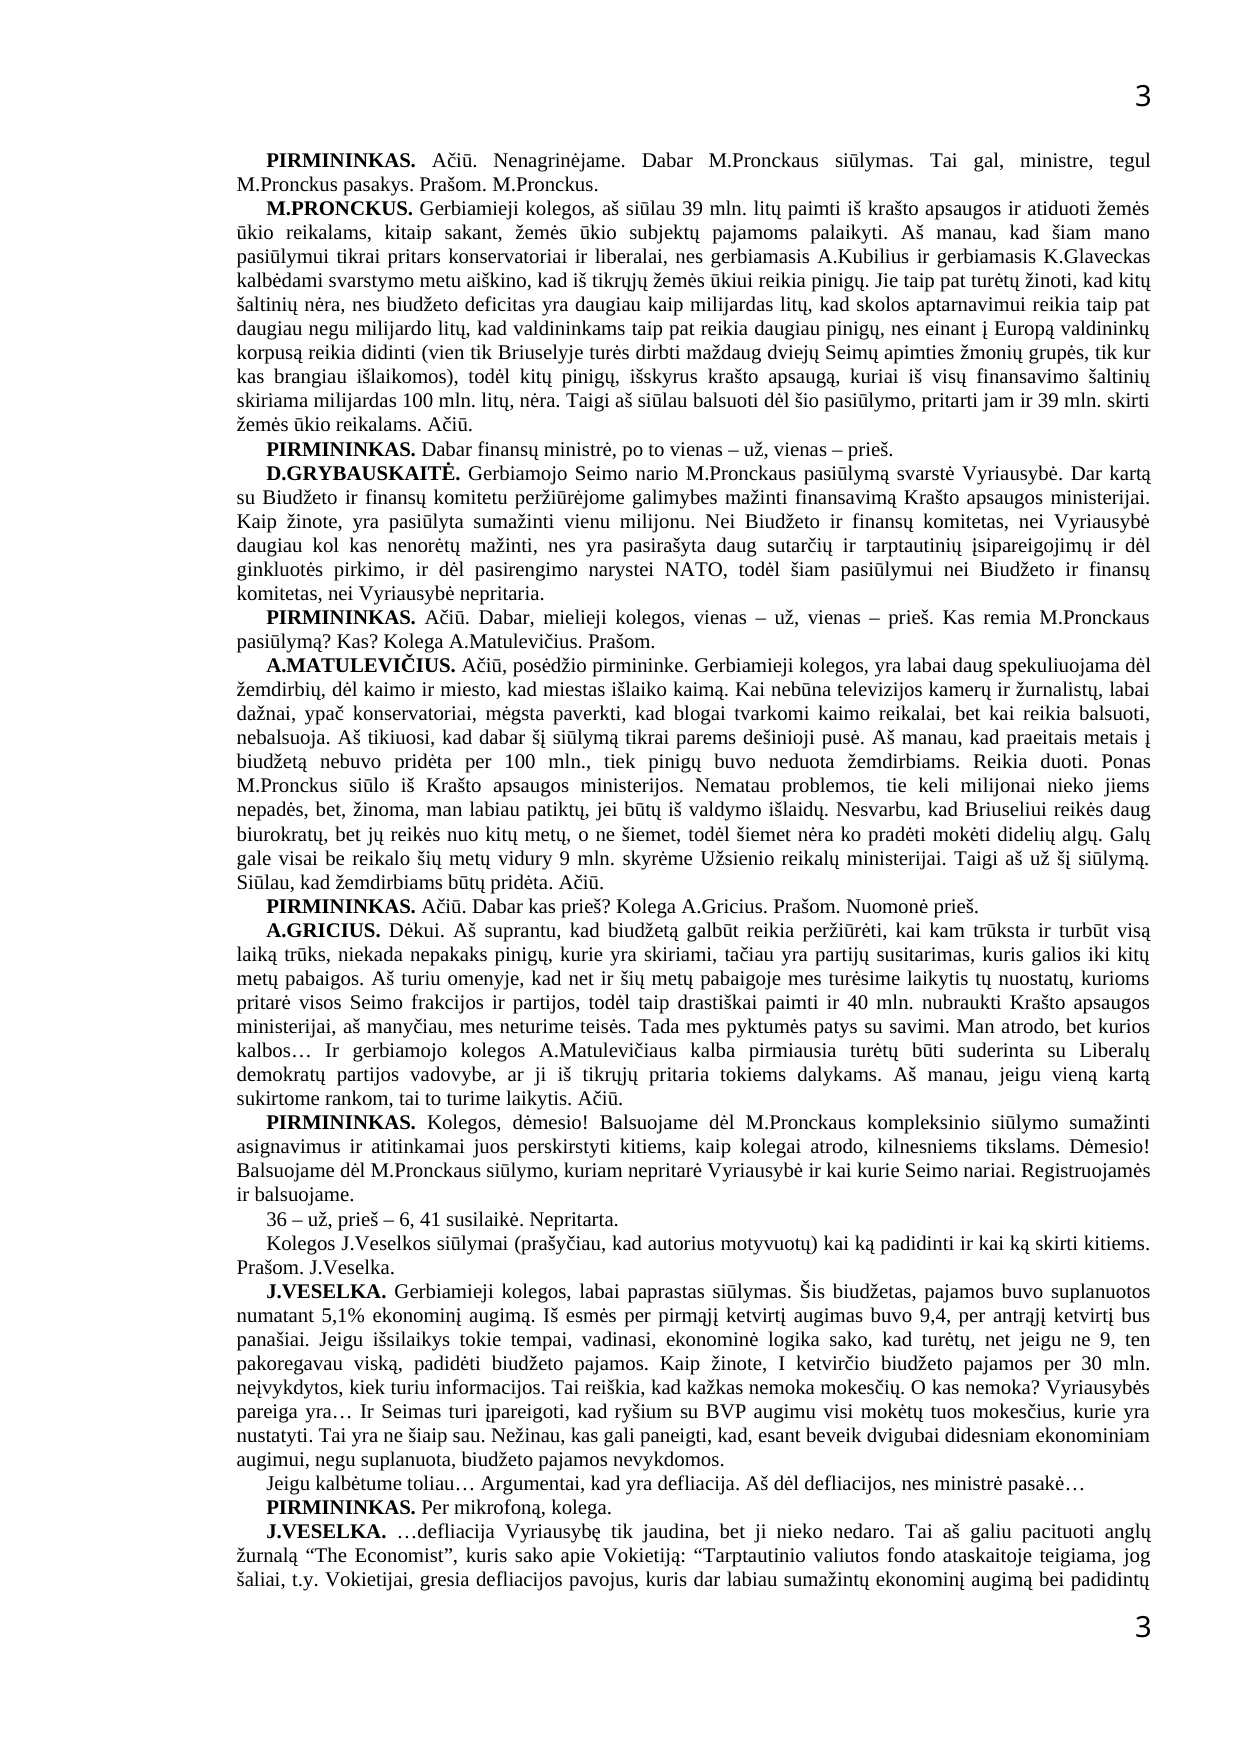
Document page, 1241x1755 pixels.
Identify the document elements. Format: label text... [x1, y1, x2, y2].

text D.GRYBAUSKAITĖ. Gerbiamojo Seimo nario M.Pronckaus pasiūlymą svarstė Vyriausybė. Dar kartą su Biudžeto ir finansų komitetu peržiūrėjome galimybes mažinti finansavimą Krašto apsaugos ministerijai. Kaip žinote, yra pasiūlyta sumažinti vienu milijonu. Nei Biudžeto ir finansų komitetas, nei Vyriausybė daugiau kol kas nenorėtų mažinti, nes yra pasirašyta daug sutarčių ir tarptautinių įsipareigojimų ir dėl ginkluotės pirkimo, ir dėl pasirengimo narystei NATO, todėl šiam pasiūlymui nei Biudžeto ir finansų komitetas, nei Vyriausybė nepritaria. [236, 461, 1152, 605]
text PIRMININKAS. Kolegos, dėmesio! Balsuojame dėl M.Pronckaus kompleksinio siūlymo sumažinti asignavimus ir atitinkamai juos perskirstyti kitiems, kaip kolegai atrodo, kilnesniems tikslams. Dėmesio! Balsuojame dėl M.Pronckaus siūlymo, kuriam nepritarė Vyriausybė ir kai kurie Seimo nariai. Registruojamės ir balsuojame. [236, 1110, 1152, 1206]
text M.PRONCKUS. Gerbiamieji kolegos, aš siūlau 39 mln. litų paimti iš krašto apsaugos ir atiduoti žemės ūkio reikalams, kitaip sakant, žemės ūkio subjektų pajamoms palaikyti. Aš manau, kad šiam mano pasiūlymui tikrai pritars konservatoriai ir liberalai, nes gerbiamasis A.Kubilius ir gerbiamasis K.Glaveckas kalbėdami svarstymo metu aiškino, kad iš tikrųjų žemės ūkiui reikia pinigų. Jie taip pat turėtų žinoti, kad kitų šaltinių nėra, nes biudžeto deficitas yra daugiau kaip milijardas litų, kad skolos aptarnavimui reikia taip pat daugiau negu milijardo litų, kad valdininkams taip pat reikia daugiau pinigų, nes einant į Europą valdininkų korpusą reikia didinti (vien tik Briuselyje turės dirbti maždaug dviejų Seimų apimties žmonių grupės, tik kur kas brangiau išlaikomos), todėl kitų pinigų, išskyrus krašto apsaugą, kuriai iš visų finansavimo šaltinių skiriama milijardas 100 mln. litų, nėra. Taigi aš siūlau balsuoti dėl šio pasiūlymo, pritarti jam ir 39 mln. skirti žemės ūkio reikalams. Ačiū. [236, 196, 1152, 436]
text PIRMININKAS. Ačiū. Dabar kas prieš? Kolega A.Gricius. Prašom. Nuomonė prieš. [236, 894, 1152, 918]
text A.MATULEVIČIUS. Ačiū, posėdžio pirmininke. Gerbiamieji kolegos, yra labai daug spekuliuojama dėl žemdirbių, dėl kaimo ir miesto, kad miestas išlaiko kaimą. Kai nebūna televizijos kamerų ir žurnalistų, labai dažnai, ypač konservatoriai, mėgsta paverkti, kad blogai tvarkomi kaimo reikalai, bet kai reikia balsuoti, nebalsuoja. Aš tikiuosi, kad dabar šį siūlymą tikrai parems dešinioji pusė. Aš manau, kad praeitais metais į biudžetą nebuvo pridėta per 100 mln., tiek pinigų buvo neduota žemdirbiams. Reikia duoti. Ponas M.Pronckus siūlo iš Krašto apsaugos ministerijos. Nematau problemos, tie keli milijonai nieko jiems nepadės, bet, žinoma, man labiau patiktų, jei būtų iš valdymo išlaidų. Nesvarbu, kad Briuseliui reikės daug biurokratų, bet jų reikės nuo kitų metų, o ne šiemet, todėl šiemet nėra ko pradėti mokėti didelių algų. Galų gale visai be reikalo šių metų vidury 9 mln. skyrėme Užsienio reikalų ministerijai. Taigi aš už šį siūlymą. Siūlau, kad žemdirbiams būtų pridėta. Ačiū. [236, 653, 1152, 894]
text PIRMININKAS. Dabar finansų ministrė, po to vienas – už, vienas – prieš. [236, 436, 1152, 461]
text 36 – už, prieš – 6, 41 susilaikė. Nepritarta. [236, 1206, 1152, 1231]
text Jeigu kalbėtume toliau… Argumentai, kad yra defliacija. Aš dėl defliacijos, nes ministrė pasakė… [236, 1471, 1152, 1495]
text J.VESELKA. Gerbiamieji kolegos, labai paprastas siūlymas. Šis biudžetas, pajamos buvo suplanuotos numatant 5,1% ekonominį augimą. Iš esmės per pirmąjį ketvirtį augimas buvo 9,4, per antrąjį ketvirtį bus panašiai. Jeigu išsilaikys tokie tempai, vadinasi, ekonominė logika sako, kad turėtų, net jeigu ne 9, ten pakoregavau viską, padidėti biudžeto pajamos. Kaip žinote, I ketvirčio biudžeto pajamos per 30 mln. neįvykdytos, kiek turiu informacijos. Tai reiškia, kad kažkas nemoka mokesčių. O kas nemoka? Vyriausybės pareiga yra… Ir Seimas turi įpareigoti, kad ryšium su BVP augimu visi mokėtų tuos mokesčius, kurie yra nustatyti. Tai yra ne šiaip sau. Nežinau, kas gali paneigti, kad, esant beveik dvigubai didesniam ekonominiam augimui, negu suplanuota, biudžeto pajamos nevykdomos. [236, 1279, 1152, 1471]
text PIRMININKAS. Ačiū. Dabar, mielieji kolegos, vienas – už, vienas – prieš. Kas remia M.Pronckaus pasiūlymą? Kas? Kolega A.Matulevičius. Prašom. [236, 605, 1152, 653]
text A.GRICIUS. Dėkui. Aš suprantu, kad biudžetą galbūt reikia peržiūrėti, kai kam trūksta ir turbūt visą laiką trūks, niekada nepakaks pinigų, kurie yra skiriami, tačiau yra partijų susitarimas, kuris galios iki kitų metų pabaigos. Aš turiu omenyje, kad net ir šių metų pabaigoje mes turėsime laikytis tų nuostatų, kurioms pritarė visos Seimo frakcijos ir partijos, todėl taip drastiškai paimti ir 40 mln. nubraukti Krašto apsaugos ministerijai, aš manyčiau, mes neturime teisės. Tada mes pyktumės patys su savimi. Man atrodo, bet kurios kalbos… Ir gerbiamojo kolegos A.Matulevičiaus kalba pirmiausia turėtų būti suderinta su Liberalų demokratų partijos vadovybe, ar ji iš tikrųjų pritaria tokiems dalykams. Aš manau, jeigu vieną kartą sukirtome rankom, tai to turime laikytis. Ačiū. [236, 918, 1152, 1110]
text Kolegos J.Veselkos siūlymai (prašyčiau, kad autorius motyvuotų) kai ką padidinti ir kai ką skirti kitiems. Prašom. J.Veselka. [236, 1231, 1152, 1279]
text J.VESELKA. …defliacija Vyriausybę tik jaudina, bet ji nieko nedaro. Tai aš galiu pacituoti anglų žurnalą “The Economist”, kuris sako apie Vokietiją: “Tarptautinio valiutos fondo ataskaitoje teigiama, jog šaliai, t.y. Vokietijai, gresia defliacijos pavojus, kuris dar labiau sumažintų ekonominį augimą bei padidintų [236, 1519, 1152, 1591]
text PIRMININKAS. Ačiū. Nenagrinėjame. Dabar M.Pronckaus siūlymas. Tai gal, ministre, tegul M.Pronckus pasakys. Prašom. M.Pronckus. [236, 148, 1152, 196]
text PIRMININKAS. Per mikrofoną, kolega. [236, 1495, 1152, 1519]
